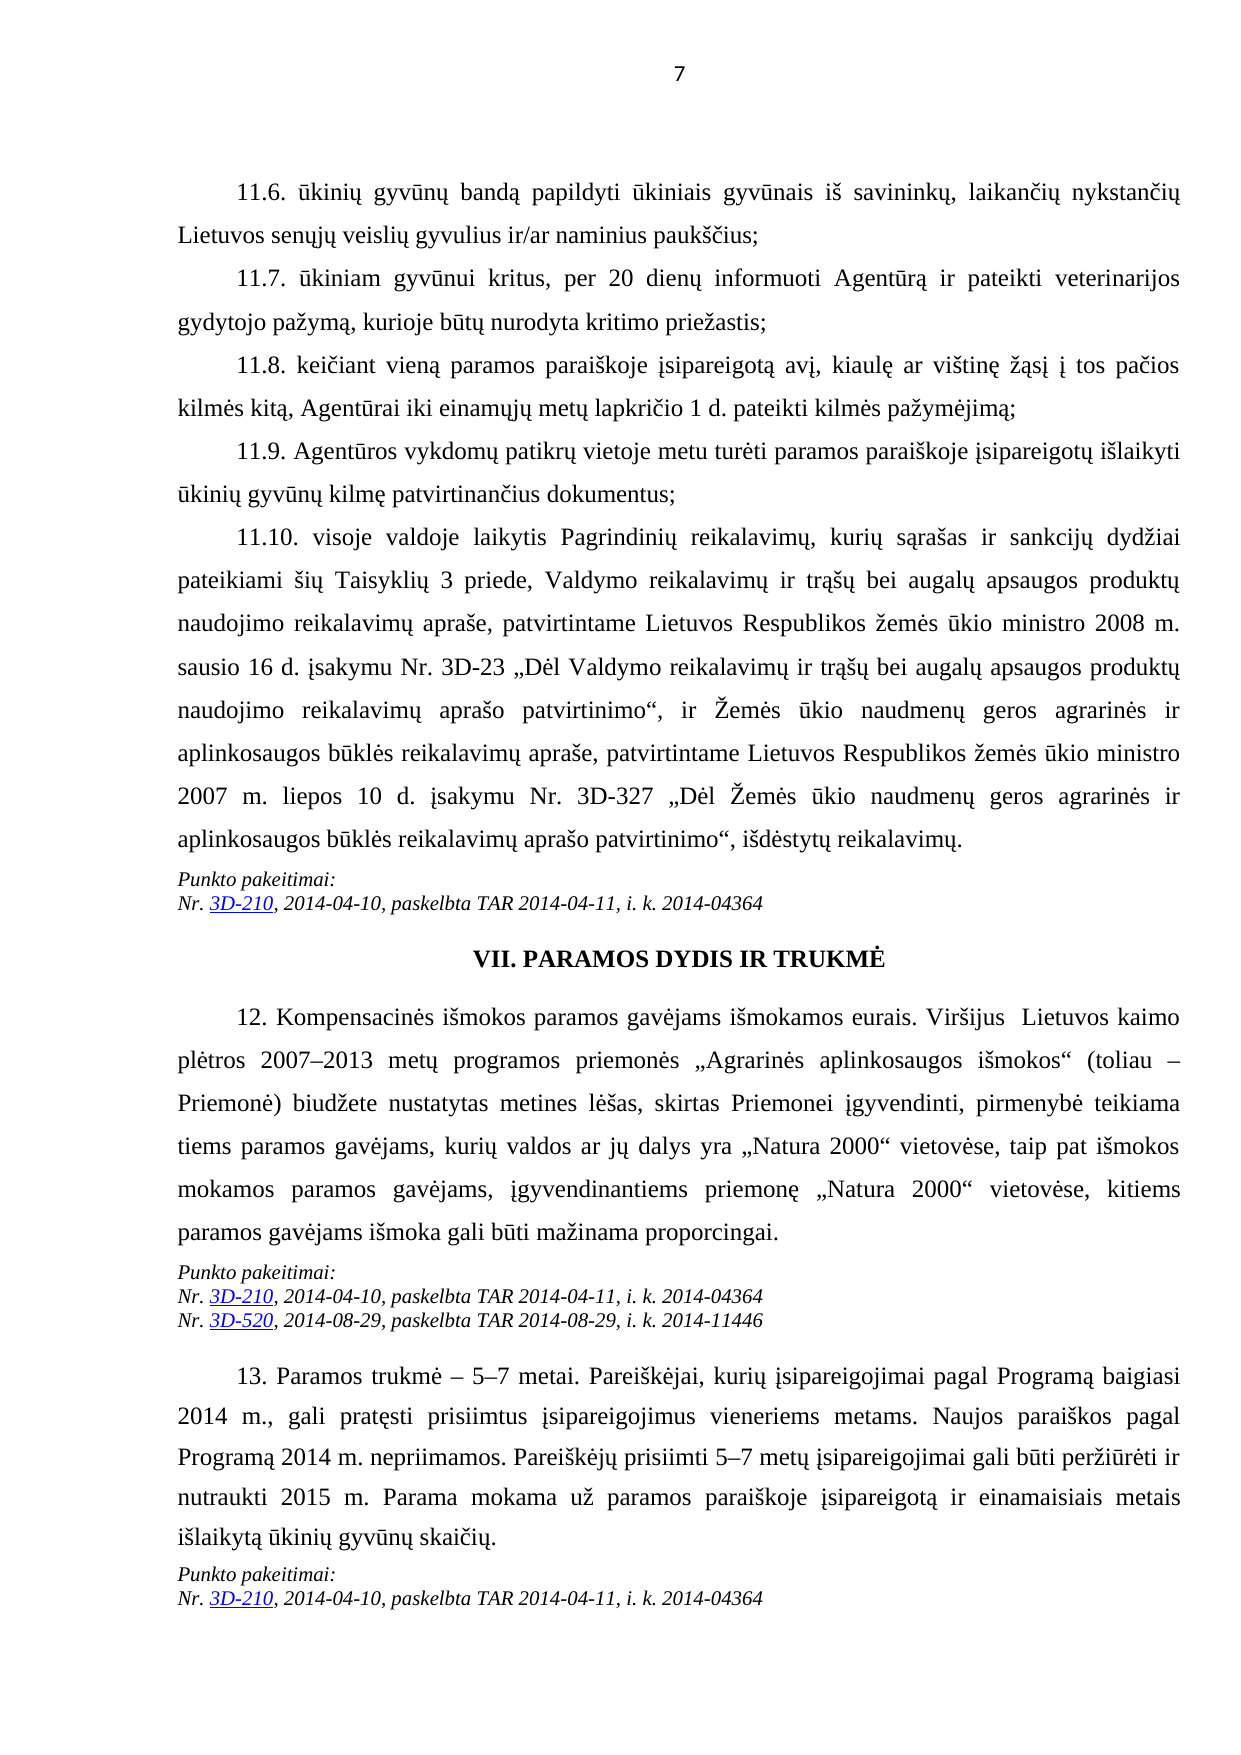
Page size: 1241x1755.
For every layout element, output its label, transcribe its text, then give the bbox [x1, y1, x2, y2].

text Punkto pakeitimai: [177, 1260, 1181, 1284]
text VII. PARAMOS DYDIS IR TRUKMĖ [177, 944, 1181, 973]
text Nr. 3D-210, 2014-04-10, paskelbta TAR 2014-04-11, i. k. 2014-04364 [177, 1284, 1181, 1308]
text Punkto pakeitimai: [177, 1562, 1181, 1586]
text 11.6. ūkinių gyvūnų bandą papildyti ūkiniais gyvūnais iš savininkų, laikančių nykstančių Lietuvos senųjų veislių gyvulius ir/ar naminius paukščius; [177, 177, 1181, 249]
text Nr. 3D-210, 2014-04-10, paskelbta TAR 2014-04-11, i. k. 2014-04364 [177, 1586, 1181, 1610]
text 11.9. Agentūros vykdomų patikrų vietoje metu turėti paramos paraiškoje įsipareigotų išlaikyti ūkinių gyvūnų kilmę patvirtinančius dokumentus; [177, 436, 1181, 508]
text Nr. 3D-210, 2014-04-10, paskelbta TAR 2014-04-11, i. k. 2014-04364 [177, 891, 1181, 915]
text Nr. 3D-520, 2014-08-29, paskelbta TAR 2014-08-29, i. k. 2014-11446 [177, 1308, 1181, 1332]
text 11.8. keičiant vieną paramos paraiškoje įsipareigotą avį, kiaulę ar vištinę žąsį į tos pačios kilmės kitą, Agentūrai iki einamųjų metų lapkričio 1 d. pateikti kilmės pažymėjimą; [177, 350, 1181, 422]
text 12. Kompensacinės išmokos paramos gavėjams išmokamos eurais. Viršijus Lietuvos kaimo plėtros 2007–2013 metų programos priemonės „Agrarinės aplinkosaugos išmokos“ (toliau – Priemonė) biudžete nustatytas metines lėšas, skirtas Priemonei įgyvendinti, pirmenybė teikiama tiems paramos gavėjams, kurių valdos ar jų dalys yra „Natura 2000“ vietovėse, taip pat išmokos mokamos paramos gavėjams, įgyvendinantiems priemonę „Natura 2000“ vietovėse, kitiems paramos gavėjams išmoka gali būti mažinama proporcingai. [177, 1002, 1181, 1246]
text Punkto pakeitimai: [177, 867, 1181, 891]
text 13. Paramos trukmė – 5‒7 metai. Pareiškėjai, kurių įsipareigojimai pagal Programą baigiasi 2014 m., gali pratęsti prisiimtus įsipareigojimus vieneriems metams. Naujos paraiškos pagal Programą 2014 m. nepriimamos. Pareiškėjų prisiimti 5‒7 metų įsipareigojimai gali būti peržiūrėti ir nutraukti 2015 m. Parama mokama už paramos paraiškoje įsipareigotą ir einamaisiais metais išlaikytą ūkinių gyvūnų skaičių. [177, 1361, 1181, 1551]
text 11.7. ūkiniam gyvūnui kritus, per 20 dienų informuoti Agentūrą ir pateikti veterinarijos gydytojo pažymą, kurioje būtų nurodyta kritimo priežastis; [177, 263, 1181, 335]
text 11.10. visoje valdoje laikytis Pagrindinių reikalavimų, kurių sąrašas ir sankcijų dydžiai pateikiami šių Taisyklių 3 priede, Valdymo reikalavimų ir trąšų bei augalų apsaugos produktų naudojimo reikalavimų apraše, patvirtintame Lietuvos Respublikos žemės ūkio ministro 2008 m. sausio 16 d. įsakymu Nr. 3D-23 „Dėl Valdymo reikalavimų ir trąšų bei augalų apsaugos produktų naudojimo reikalavimų aprašo patvirtinimo“, ir Žemės ūkio naudmenų geros agrarinės ir aplinkosaugos būklės reikalavimų apraše, patvirtintame Lietuvos Respublikos žemės ūkio ministro 2007 m. liepos 10 d. įsakymu Nr. 3D-327 „Dėl Žemės ūkio naudmenų geros agrarinės ir aplinkosaugos būklės reikalavimų aprašo patvirtinimo“, išdėstytų reikalavimų. [177, 522, 1181, 853]
